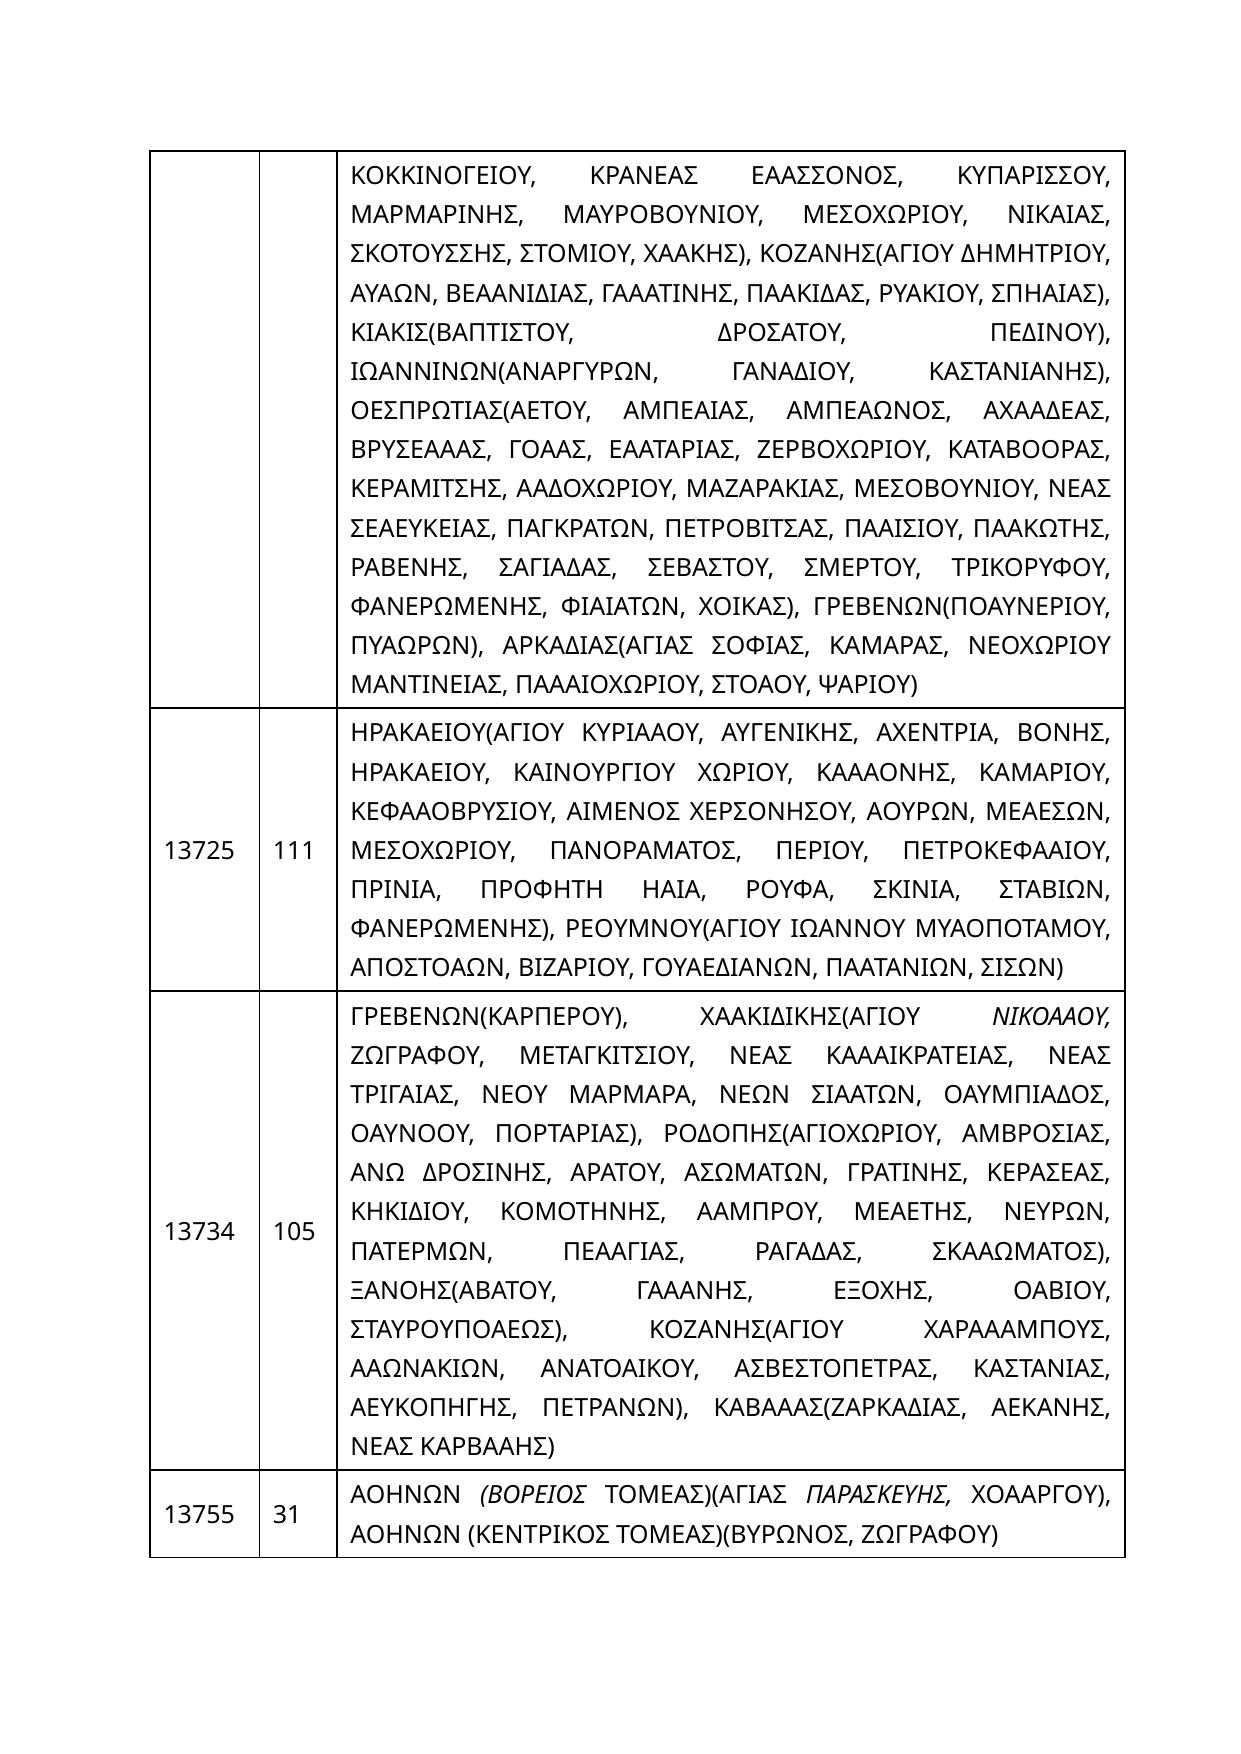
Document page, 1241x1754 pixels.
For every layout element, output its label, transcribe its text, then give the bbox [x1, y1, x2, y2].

table_cell ΓΡΕΒΕΝΩΝ(ΚΑΡΠΕΡΟΥ), ΧΑΑΚΙΔΙΚΗΣ(ΑΓΙΟΥ ΝΙΚΟΑΑΟΥ, ΖΩΓΡΑΦΟΥ, ΜΕΤΑΓΚΙΤΣΙΟΥ, ΝΕΑΣ ΚΑΑΑΙΚΡΑΤΕΙΑΣ, ΝΕΑΣ ΤΡΙΓΑΙΑΣ, ΝΕΟΥ ΜΑΡΜΑΡΑ, ΝΕΩΝ ΣΙΑΑΤΩΝ, ΟΑΥΜΠΙΑΔΟΣ, ΟΑΥΝΟΟΥ, ΠΟΡΤΑΡΙΑΣ), ΡΟΔΟΠΗΣ(ΑΓΙΟΧΩΡΙΟΥ, ΑΜΒΡΟΣΙΑΣ, ΑΝΩ ΔΡΟΣΙΝΗΣ, ΑΡΑΤΟΥ, ΑΣΩΜΑΤΩΝ, ΓΡΑΤΙΝΗΣ, ΚΕΡΑΣΕΑΣ, ΚΗΚΙΔΙΟΥ, ΚΟΜΟΤΗΝΗΣ, ΑΑΜΠΡΟΥ, ΜΕΑΕΤΗΣ, ΝΕΥΡΩΝ, ΠΑΤΕΡΜΩΝ, ΠΕΑΑΓΙΑΣ, ΡΑΓΑΔΑΣ, ΣΚΑΑΩΜΑΤΟΣ), ΞΑΝΟΗΣ(ΑΒΑΤΟΥ, ΓΑΑΑΝΗΣ, ΕΞΟΧΗΣ, ΟΑΒΙΟΥ, ΣΤΑΥΡΟΥΠΟΑΕΩΣ), ΚΟΖΑΝΗΣ(ΑΓΙΟΥ ΧΑΡΑΑΑΜΠΟΥΣ, ΑΑΩΝΑΚΙΩΝ, ΑΝΑΤΟΑΙΚΟΥ, ΑΣΒΕΣΤΟΠΕΤΡΑΣ, ΚΑΣΤΑΝΙΑΣ, ΑΕΥΚΟΠΗΓΗΣ, ΠΕΤΡΑΝΩΝ), ΚΑΒΑΑΑΣ(ΖΑΡΚΑΔΙΑΣ, ΑΕΚΑΝΗΣ, ΝΕΑΣ ΚΑΡΒΑΑΗΣ) [338, 992, 1124, 1469]
table_cell 105 [260, 992, 336, 1469]
table_header ΚΟΚΚΙΝΟΓΕΙΟΥ, ΚΡΑΝΕΑΣ ΕΑΑΣΣΟΝΟΣ, ΚΥΠΑΡΙΣΣΟΥ, ΜΑΡΜΑΡΙΝΗΣ, ΜΑΥΡΟΒΟΥΝΙΟΥ, ΜΕΣΟΧΩΡΙΟΥ, ΝΙΚΑΙΑΣ, ΣΚΟΤΟΥΣΣΗΣ, ΣΤΟΜΙΟΥ, ΧΑΑΚΗΣ), ΚΟΖΑΝΗΣ(ΑΓΙΟΥ ΔΗΜΗΤΡΙΟΥ, ΑΥΑΩΝ, ΒΕΑΑΝΙΔΙΑΣ, ΓΑΑΑΤΙΝΗΣ, ΠΑΑΚΙΔΑΣ, ΡΥΑΚΙΟΥ, ΣΠΗΑΙΑΣ), ΚΙΑΚΙΣ(ΒΑΠΤΙΣΤΟΥ, ΔΡΟΣΑΤΟΥ, ΠΕΔΙΝΟΥ), ΙΩΑΝΝΙΝΩΝ(ΑΝΑΡΓΥΡΩΝ, ΓΑΝΑΔΙΟΥ, ΚΑΣΤΑΝΙΑΝΗΣ), ΟΕΣΠΡΩΤΙΑΣ(ΑΕΤΟΥ, ΑΜΠΕΑΙΑΣ, ΑΜΠΕΑΩΝΟΣ, ΑΧΑΑΔΕΑΣ, ΒΡΥΣΕΑΑΑΣ, ΓΟΑΑΣ, ΕΑΑΤΑΡΙΑΣ, ΖΕΡΒΟΧΩΡΙΟΥ, ΚΑΤΑΒΟΟΡΑΣ, ΚΕΡΑΜΙΤΣΗΣ, ΑΑΔΟΧΩΡΙΟΥ, ΜΑΖΑΡΑΚΙΑΣ, ΜΕΣΟΒΟΥΝΙΟΥ, ΝΕΑΣ ΣΕΑΕΥΚΕΙΑΣ, ΠΑΓΚΡΑΤΩΝ, ΠΕΤΡΟΒΙΤΣΑΣ, ΠΑΑΙΣΙΟΥ, ΠΑΑΚΩΤΗΣ, ΡΑΒΕΝΗΣ, ΣΑΓΙΑΔΑΣ, ΣΕΒΑΣΤΟΥ, ΣΜΕΡΤΟΥ, ΤΡΙΚΟΡΥΦΟΥ, ΦΑΝΕΡΩΜΕΝΗΣ, ΦΙΑΙΑΤΩΝ, ΧΟΙΚΑΣ), ΓΡΕΒΕΝΩΝ(ΠΟΑΥΝΕΡΙΟΥ, ΠΥΑΩΡΩΝ), ΑΡΚΑΔΙΑΣ(ΑΓΙΑΣ ΣΟΦΙΑΣ, ΚΑΜΑΡΑΣ, ΝΕΟΧΩΡΙΟΥ ΜΑΝΤΙΝΕΙΑΣ, ΠΑΑΑΙΟΧΩΡΙΟΥ, ΣΤΟΑΟΥ, ΨΑΡΙΟΥ) [338, 152, 1124, 707]
table_cell ΑΟΗΝΩΝ (ΒΟΡΕΙΟΣ ΤΟΜΕΑΣ)(ΑΓΙΑΣ ΠΑΡΑΣΚΕΥΗΣ, ΧΟΑΑΡΓΟΥ), ΑΟΗΝΩΝ (ΚΕΝΤΡΙΚΟΣ ΤΟΜΕΑΣ)(ΒΥΡΩΝΟΣ, ΖΩΓΡΑΦΟΥ) [338, 1471, 1124, 1557]
table_cell ΗΡΑΚΑΕΙΟΥ(ΑΓΙΟΥ ΚΥΡΙΑΑΟΥ, ΑΥΓΕΝΙΚΗΣ, ΑΧΕΝΤΡΙΑ, ΒΟΝΗΣ, ΗΡΑΚΑΕΙΟΥ, ΚΑΙΝΟΥΡΓΙΟΥ ΧΩΡΙΟΥ, ΚΑΑΑΟΝΗΣ, ΚΑΜΑΡΙΟΥ, ΚΕΦΑΑΟΒΡΥΣΙΟΥ, ΑΙΜΕΝΟΣ ΧΕΡΣΟΝΗΣΟΥ, ΑΟΥΡΩΝ, ΜΕΑΕΣΩΝ, ΜΕΣΟΧΩΡΙΟΥ, ΠΑΝΟΡΑΜΑΤΟΣ, ΠΕΡΙΟΥ, ΠΕΤΡΟΚΕΦΑΑΙΟΥ, ΠΡΙΝΙΑ, ΠΡΟΦΗΤΗ ΗΑΙΑ, ΡΟΥΦΑ, ΣΚΙΝΙΑ, ΣΤΑΒΙΩΝ, ΦΑΝΕΡΩΜΕΝΗΣ), ΡΕΟΥΜΝΟΥ(ΑΓΙΟΥ ΙΩΑΝΝΟΥ ΜΥΑΟΠΟΤΑΜΟΥ, ΑΠΟΣΤΟΑΩΝ, ΒΙΖΑΡΙΟΥ, ΓΟΥΑΕΔΙΑΝΩΝ, ΠΑΑΤΑΝΙΩΝ, ΣΙΣΩΝ) [338, 709, 1124, 990]
table_cell 13734 [151, 992, 259, 1469]
table_cell 13725 [151, 709, 259, 990]
table_header [151, 152, 259, 707]
table_cell 31 [260, 1471, 336, 1557]
table_cell 13755 [151, 1471, 259, 1557]
table_header [260, 152, 336, 707]
table_cell 111 [260, 709, 336, 990]
